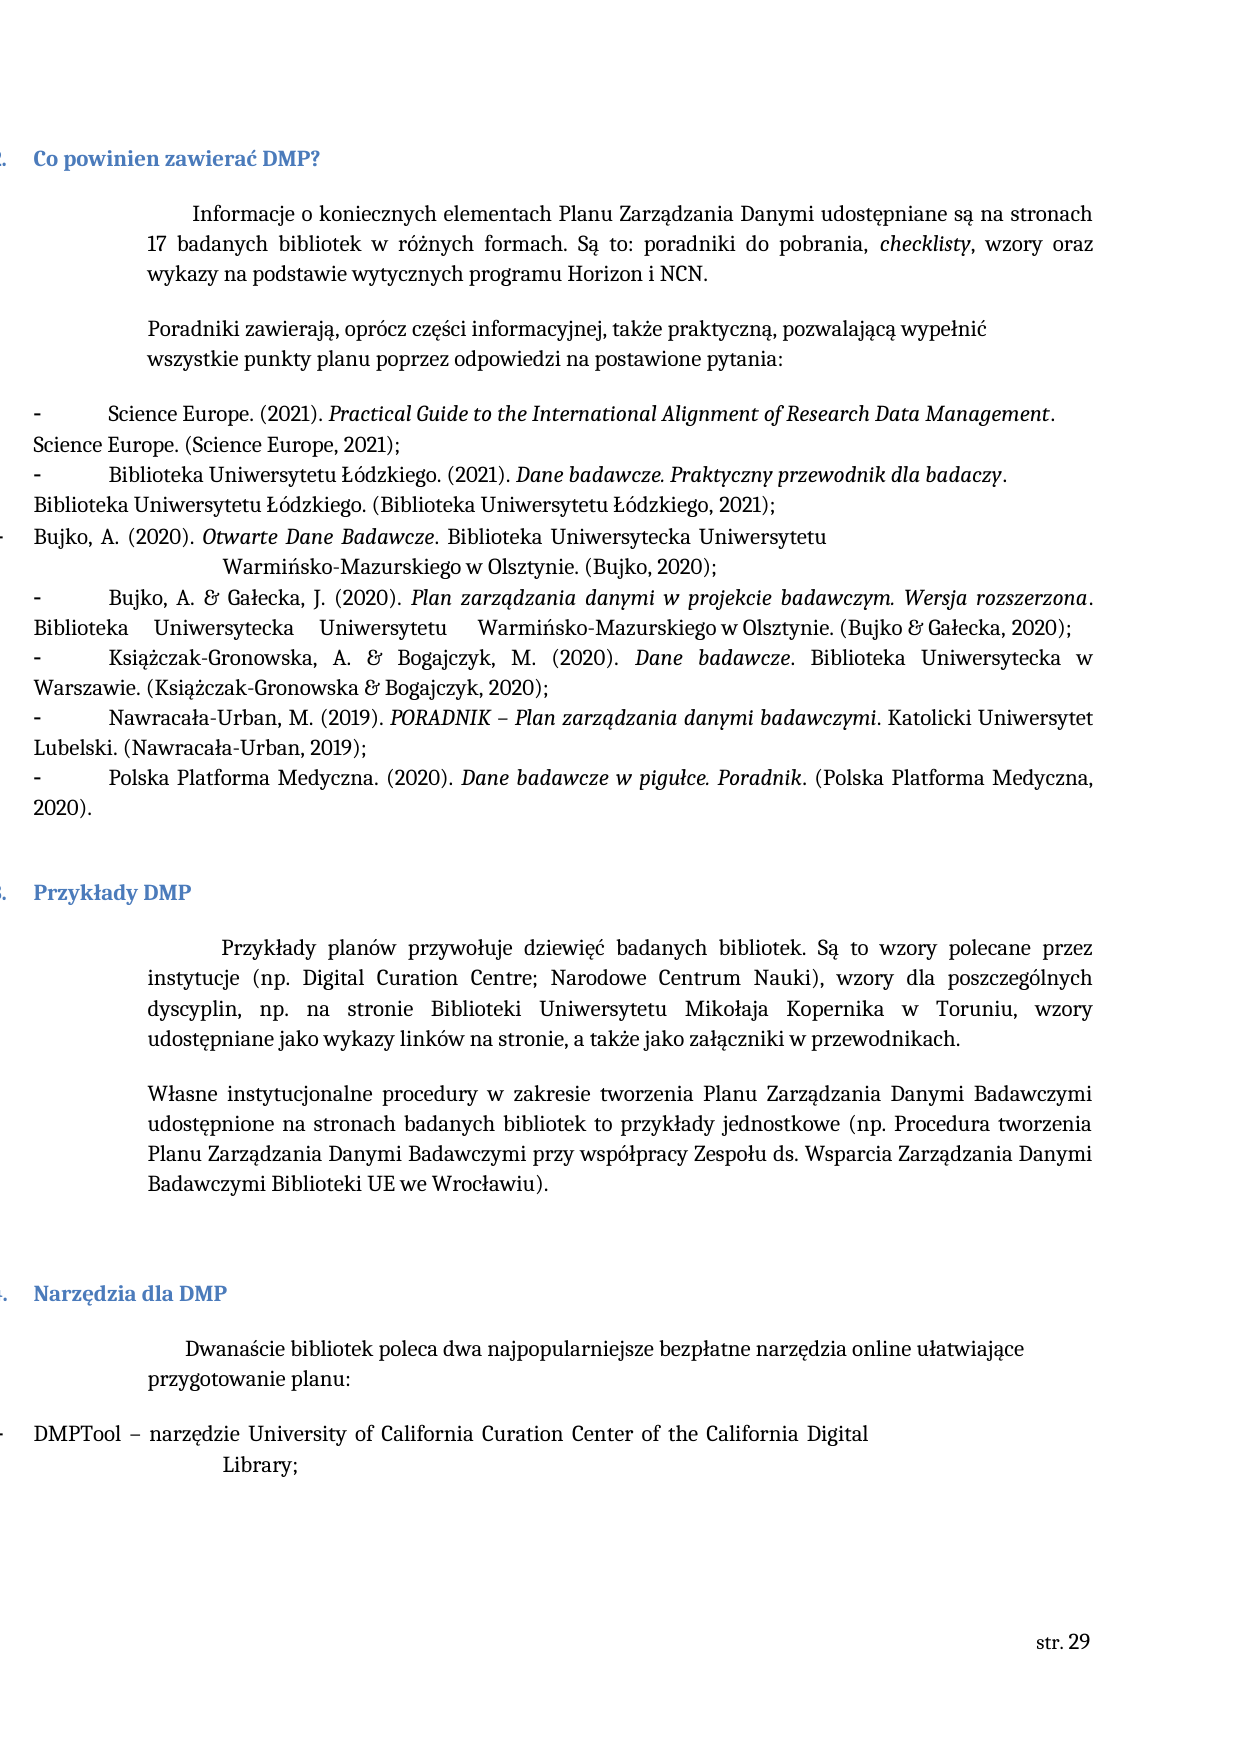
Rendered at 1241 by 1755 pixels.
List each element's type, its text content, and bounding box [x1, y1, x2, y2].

list Przykłady DMP [0, 880, 1111, 907]
list Biblioteka Uniwersytetu Łódzkiego. (2021). Dane badawcze. Praktyczny przewodnik dla badaczy. Biblioteka Uniwersytetu Łódzkiego. (Biblioteka Uniwersytetu Łódzkiego, 2021); [33, 462, 1094, 518]
list Nawracała-Urban, M. (2019). PORADNIK – Plan zarządzania danymi badawczymi. Katolicki Uniwersytet Lubelski. (Nawracała-Urban, 2019); [33, 705, 1093, 761]
text wszystkie punkty planu poprzez odpowiedzi na postawione pytania: [147, 346, 1111, 373]
list Bujko, A. & Gałecka, J. (2020). Plan zarządzania danymi w projekcie badawczym. Wersja rozszerzona. Biblioteka Uniwersytecka Uniwersytetu Warmińsko-Mazurskiego w Olsztynie. (Bujko & Gałecka, 2020); [33, 584, 1093, 641]
text Library; [222, 1451, 1111, 1478]
list Polska Platforma Medyczna. (2020). Dane badawcze w pigułce. Poradnik. (Polska Platforma Medyczna, 2020). [33, 764, 1094, 821]
list DMPTool – narzędzie University of California Curation Center of the California Digital [0, 1421, 1111, 1447]
list Narzędzia dla DMP [0, 1281, 1111, 1307]
list Bujko, A. (2020). Otwarte Dane Badawcze. Biblioteka Uniwersytecka Uniwersytetu [0, 522, 1111, 550]
text Poradniki zawierają, oprócz części informacyjnej, także praktyczną, pozwalającą wypełnić [147, 316, 1111, 342]
list Co powinien zawierać DMP? [0, 146, 1111, 172]
text Dwanaście bibliotek poleca dwa najpopularniejsze bezpłatne narzędzia online ułatwiające [185, 1336, 1111, 1362]
text przygotowanie planu: [147, 1366, 1111, 1393]
text Własne instytucjonalne procedury w zakresie tworzenia Planu Zarządzania Danymi Badawczymi udostępnione na stronach badanych bibliotek to przykłady jednostkowe (np. Procedura tworzenia Planu Zarządzania Danymi Badawczymi przy współpracy Zespołu ds. Wsparcia Zarządzania Danymi Badawczymi Biblioteki UE we Wrocławiu). [147, 1080, 1093, 1197]
text Przykłady planów przywołuje dziewięć badanych bibliotek. Są to wzory polecane przez instytucje (np. Digital Curation Centre; Narodowe Centrum Nauki), wzory dla poszczególnych dyscyplin, np. na stronie Biblioteki Uniwersytetu Mikołaja Kopernika w Toruniu, wzory udostępniane jako wykazy linków na stronie, a także jako załączniki w przewodnikach. [147, 935, 1094, 1052]
text Informacje o koniecznych elementach Planu Zarządzania Danymi udostępniane są na stronach 17 badanych bibliotek w różnych formach. Są to: poradniki do pobrania, checklisty, wzory oraz wykazy na podstawie wytycznych programu Horizon i NCN. [147, 201, 1094, 288]
list Książczak-Gronowska, A. & Bogajczyk, M. (2020). Dane badawcze. Biblioteka Uniwersytecka w Warszawie. (Książczak-Gronowska & Bogajczyk, 2020); [33, 645, 1093, 701]
list Science Europe. (2021). Practical Guide to the International Alignment of Research Data Management. Science Europe. (Science Europe, 2021); [33, 401, 1093, 458]
text Warmińsko-Mazurskiego w Olsztynie. (Bujko, 2020); [222, 554, 1111, 580]
